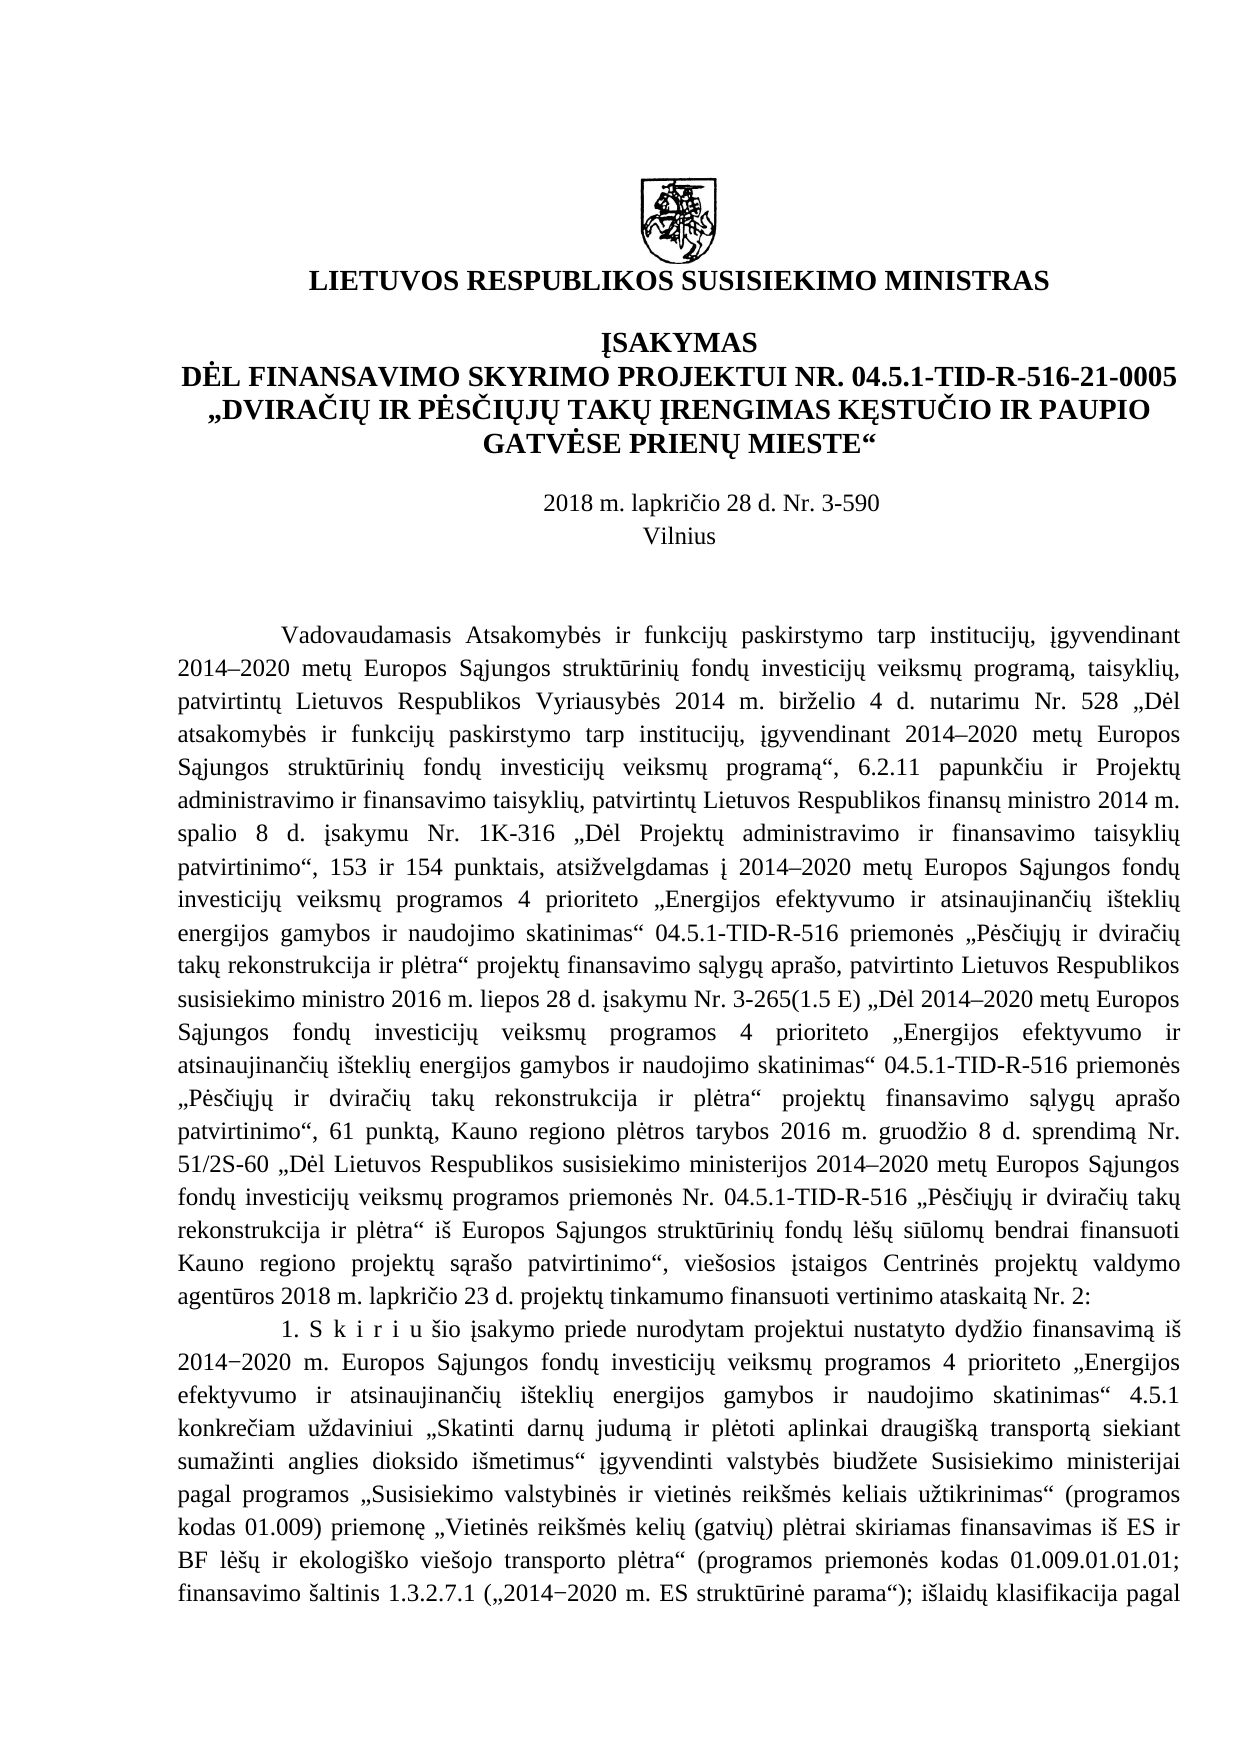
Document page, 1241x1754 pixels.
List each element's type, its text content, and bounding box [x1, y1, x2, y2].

text 2018 m. lapkričio 28 d. Nr. 3-590 [177, 488, 1181, 517]
text LIETUVOS RESPUBLIKOS SUSISIEKIMO MINISTRAS [177, 263, 1181, 297]
text ĮSAKYMAS [177, 325, 1181, 359]
text DĖL FINANSAVIMO SKYRIMO PROJEKTUI NR. 04.5.1-TID-R-516-21-0005 „DVIRAČIŲ IR PĖSČIŲJŲ TAKŲ ĮRENGIMAS KĘSTUČIO IR PAUPIO GATVĖSE PRIENŲ MIESTE“ [177, 359, 1181, 459]
text Vadovaudamasis Atsakomybės ir funkcijų paskirstymo tarp institucijų, įgyvendinant 2014–2020 metų Europos Sąjungos struktūrinių fondų investicijų veiksmų programą, taisyklių, patvirtintų Lietuvos Respublikos Vyriausybės 2014 m. birželio 4 d. nutarimu Nr. 528 „Dėl atsakomybės ir funkcijų paskirstymo tarp institucijų, įgyvendinant 2014–2020 metų Europos Sąjungos struktūrinių fondų investicijų veiksmų programą“, 6.2.11 papunkčiu ir Projektų administravimo ir finansavimo taisyklių, patvirtintų Lietuvos Respublikos finansų ministro 2014 m. spalio 8 d. įsakymu Nr. 1K-316 „Dėl Projektų administravimo ir finansavimo taisyklių patvirtinimo“, 153 ir 154 punktais, atsižvelgdamas į 2014–2020 metų Europos Sąjungos fondų investicijų veiksmų programos 4 prioriteto „Energijos efektyvumo ir atsinaujinančių išteklių energijos gamybos ir naudojimo skatinimas“ 04.5.1-TID-R-516 priemonės „Pėsčiųjų ir dviračių takų rekonstrukcija ir plėtra“ projektų finansavimo sąlygų aprašo, patvirtinto Lietuvos Respublikos susisiekimo ministro 2016 m. liepos 28 d. įsakymu Nr. 3-265(1.5 E) „Dėl 2014–2020 metų Europos Sąjungos fondų investicijų veiksmų programos 4 prioriteto „Energijos efektyvumo ir atsinaujinančių išteklių energijos gamybos ir naudojimo skatinimas“ 04.5.1-TID-R-516 priemonės „Pėsčiųjų ir dviračių takų rekonstrukcija ir plėtra“ projektų finansavimo sąlygų aprašo patvirtinimo“, 61 punktą, Kauno regiono plėtros tarybos 2016 m. gruodžio 8 d. sprendimą Nr. 51/2S-60 „Dėl Lietuvos Respublikos susisiekimo ministerijos 2014–2020 metų Europos Sąjungos fondų investicijų veiksmų programos priemonės Nr. 04.5.1-TID-R-516 „Pėsčiųjų ir dviračių takų rekonstrukcija ir plėtra“ iš Europos Sąjungos struktūrinių fondų lėšų siūlomų bendrai finansuoti Kauno regiono projektų sąrašo patvirtinimo“, viešosios įstaigos Centrinės projektų valdymo agentūros 2018 m. lapkričio 23 d. projektų tinkamumo finansuoti vertinimo ataskaitą Nr. 2: [177, 620, 1181, 1309]
text Vilnius [177, 521, 1181, 550]
text 1. Skiriu šio įsakymo priede nurodytam projektui nustatyto dydžio finansavimą iš 2014−2020 m. Europos Sąjungos fondų investicijų veiksmų programos 4 prioriteto „Energijos efektyvumo ir atsinaujinančių išteklių energijos gamybos ir naudojimo skatinimas“ 4.5.1 konkrečiam uždaviniui „Skatinti darnų judumą ir plėtoti aplinkai draugišką transportą siekiant sumažinti anglies dioksido išmetimus“ įgyvendinti valstybės biudžete Susisiekimo ministerijai pagal programos „Susisiekimo valstybinės ir vietinės reikšmės keliais užtikrinimas“ (programos kodas 01.009) priemonę „Vietinės reikšmės kelių (gatvių) plėtrai skiriamas finansavimas iš ES ir BF lėšų ir ekologiško viešojo transporto plėtra“ (programos priemonės kodas 01.009.01.01.01; finansavimo šaltinis 1.3.2.7.1 („2014−2020 m. ES struktūrinė parama“); išlaidų klasifikacija pagal [177, 1314, 1181, 1607]
